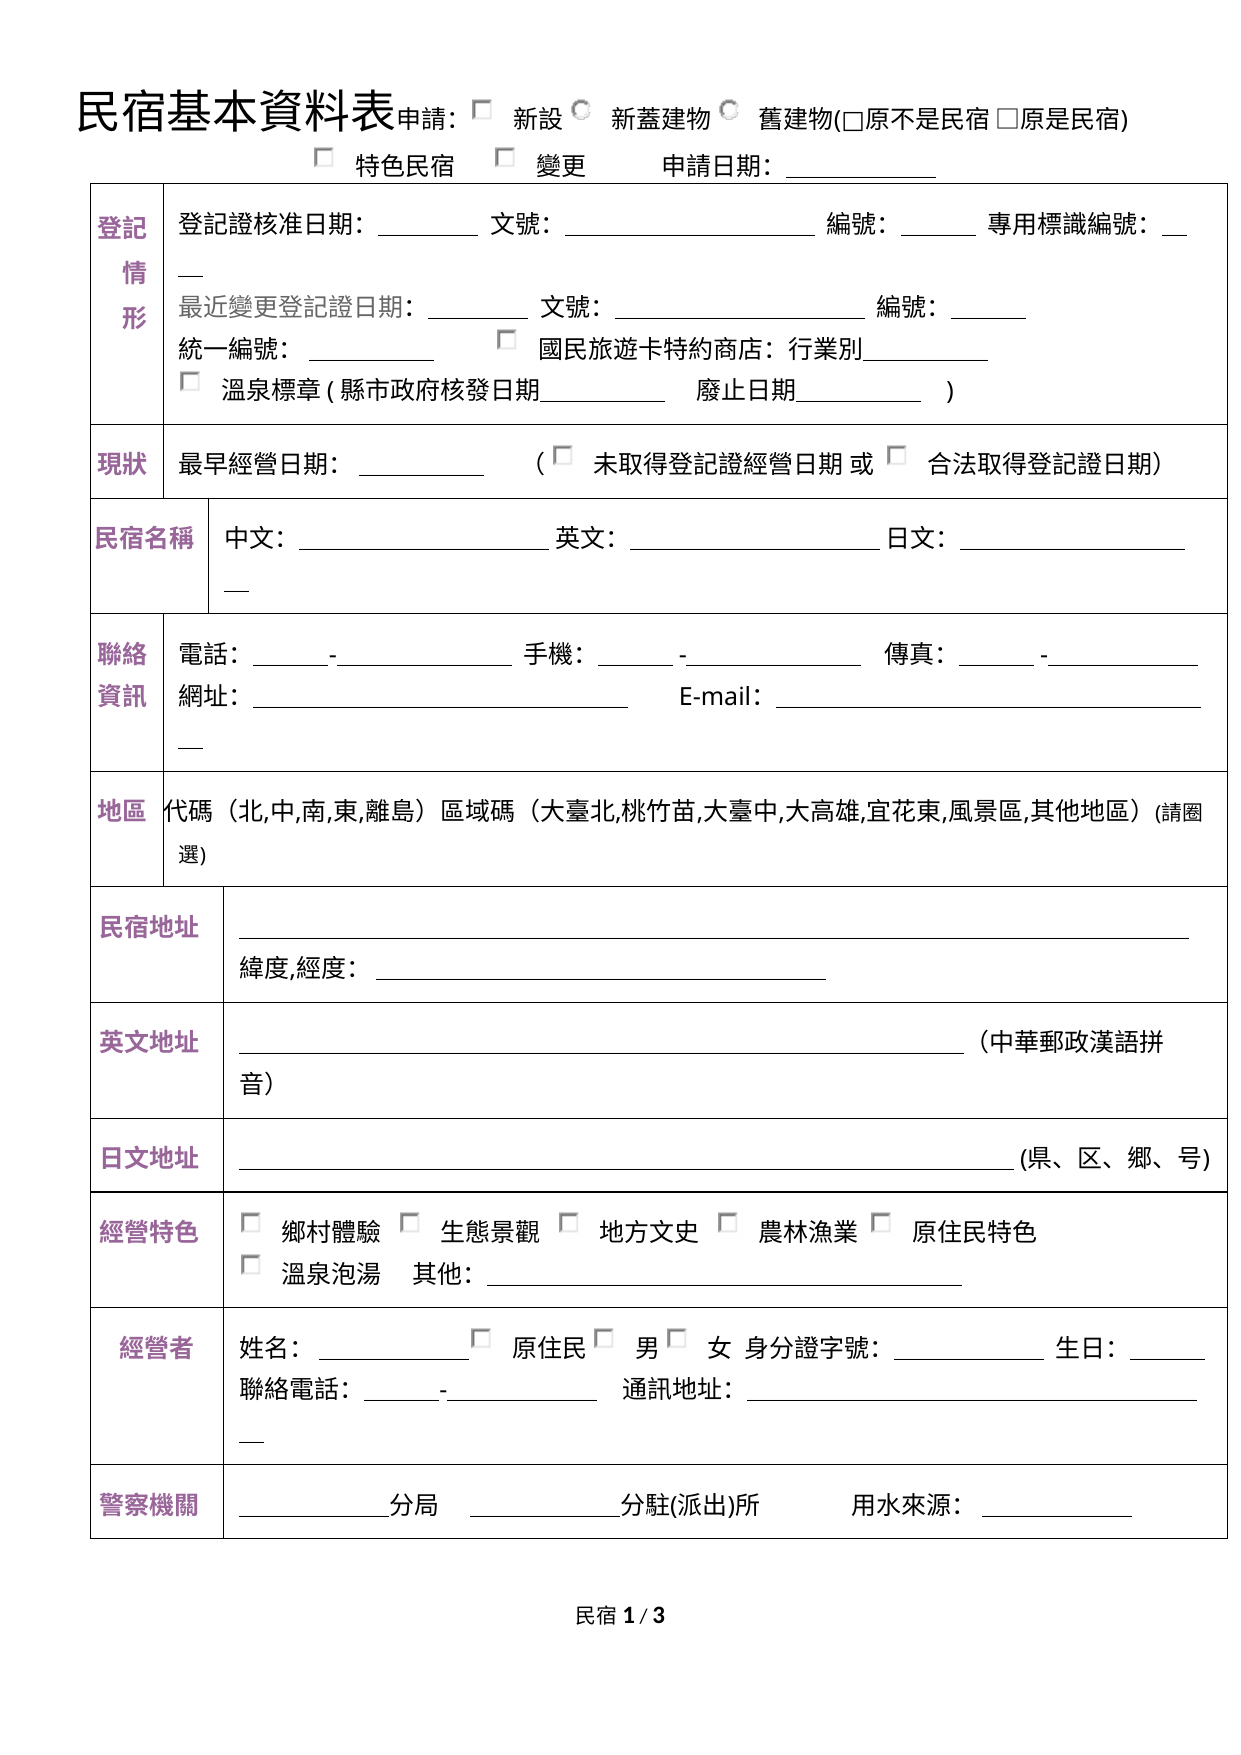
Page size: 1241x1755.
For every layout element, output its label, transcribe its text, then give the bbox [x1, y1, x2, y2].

table_cell 現狀 [91, 425, 163, 498]
table_cell 日文地址 [91, 1119, 223, 1191]
table_cell 最早經營日期： ＿＿＿＿＿ （ 未取得登記證經營日期 或 合法取得登記證日期） [164, 425, 1227, 498]
table_cell 民宿地址 [91, 887, 223, 1002]
table_cell 鄉村體驗 生態景觀 地方文史 農林漁業 原住民特色 溫泉泡湯 其他：＿＿＿＿＿＿＿＿＿＿＿＿＿＿＿＿＿＿＿ [224, 1193, 1227, 1307]
table_cell ＿＿＿＿＿＿＿＿＿＿＿＿＿＿＿＿＿＿＿＿＿＿＿＿＿＿＿＿＿（中華郵政漢語拼音） [224, 1003, 1227, 1117]
table_header 登記情形 [91, 184, 163, 424]
table_cell 經營者 [91, 1308, 223, 1464]
table_cell 經營特色 [91, 1193, 223, 1307]
table_cell ＿＿＿＿＿＿＿＿＿＿＿＿＿＿＿＿＿＿＿＿＿＿＿＿＿＿＿＿＿＿＿ (県、区、郷、号) [224, 1119, 1227, 1191]
table_cell 聯絡資訊 [91, 614, 163, 771]
table_cell 姓名： ＿＿＿＿＿＿原住民 男 女 身分證字號：＿＿＿＿＿＿ 生日：＿＿＿ 聯絡電話：＿＿＿-＿＿＿＿＿＿ 通訊地址：＿＿＿＿＿＿＿＿＿＿＿＿＿＿＿＿＿＿＿ [224, 1308, 1227, 1464]
table_cell 地區 [91, 772, 163, 886]
table_cell 民宿名稱 [91, 499, 208, 613]
table_cell ＿＿＿＿＿＿＿＿＿＿＿＿＿＿＿＿＿＿＿＿＿＿＿＿＿＿＿＿＿＿＿＿＿＿＿＿＿＿ 緯度,經度： ＿＿＿＿＿＿＿＿＿＿＿＿＿＿＿＿＿＿ [224, 887, 1227, 1002]
text 民宿基本資料表申請：新設 新蓋建物 舊建物(□原不是民宿 □原是民宿) [75, 75, 1165, 141]
text 特色民宿 變更 申請日期：＿＿＿＿＿＿ [75, 141, 1165, 183]
table_cell 代碼（北,中,南,東,離島）區域碼（大臺北,桃竹苗,大臺中,大高雄,宜花東,風景區,其他地區）(請圈選) [164, 772, 1227, 886]
table_cell 電話：＿＿＿-＿＿＿＿＿＿＿ 手機：＿＿＿ -＿＿＿＿＿＿＿ 傳真：＿＿＿ -＿＿＿＿＿＿ 網址：＿＿＿＿＿＿＿＿＿＿＿＿＿＿＿ E-mail：＿＿＿＿＿＿＿＿＿＿＿＿＿＿＿＿＿＿ [164, 614, 1227, 771]
table_header 登記證核准日期：＿＿＿＿ 文號：＿＿＿＿＿＿＿＿＿＿ 編號：＿＿＿ 專用標識編號：＿＿ 最近變更登記證日期：＿＿＿＿ 文號：＿＿＿＿＿＿＿＿＿＿ 編號：＿＿＿ 統一編號： ＿＿＿＿＿ 國民旅遊卡特約商店：行業別＿＿＿＿＿ 溫泉標章 ( 縣市政府核發日期＿＿＿＿＿ 廢止日期＿＿＿＿＿ ) [164, 184, 1227, 424]
table_cell 英文地址 [91, 1003, 223, 1117]
table_cell 警察機關 [91, 1465, 223, 1538]
table_cell 中文：＿＿＿＿＿＿＿＿＿＿ 英文：＿＿＿＿＿＿＿＿＿＿ 日文：＿＿＿＿＿＿＿＿＿＿ [209, 499, 1227, 613]
table_cell ＿＿＿＿＿＿分局 ＿＿＿＿＿＿分駐(派出)所 用水來源： ＿＿＿＿＿＿ [224, 1465, 1227, 1538]
